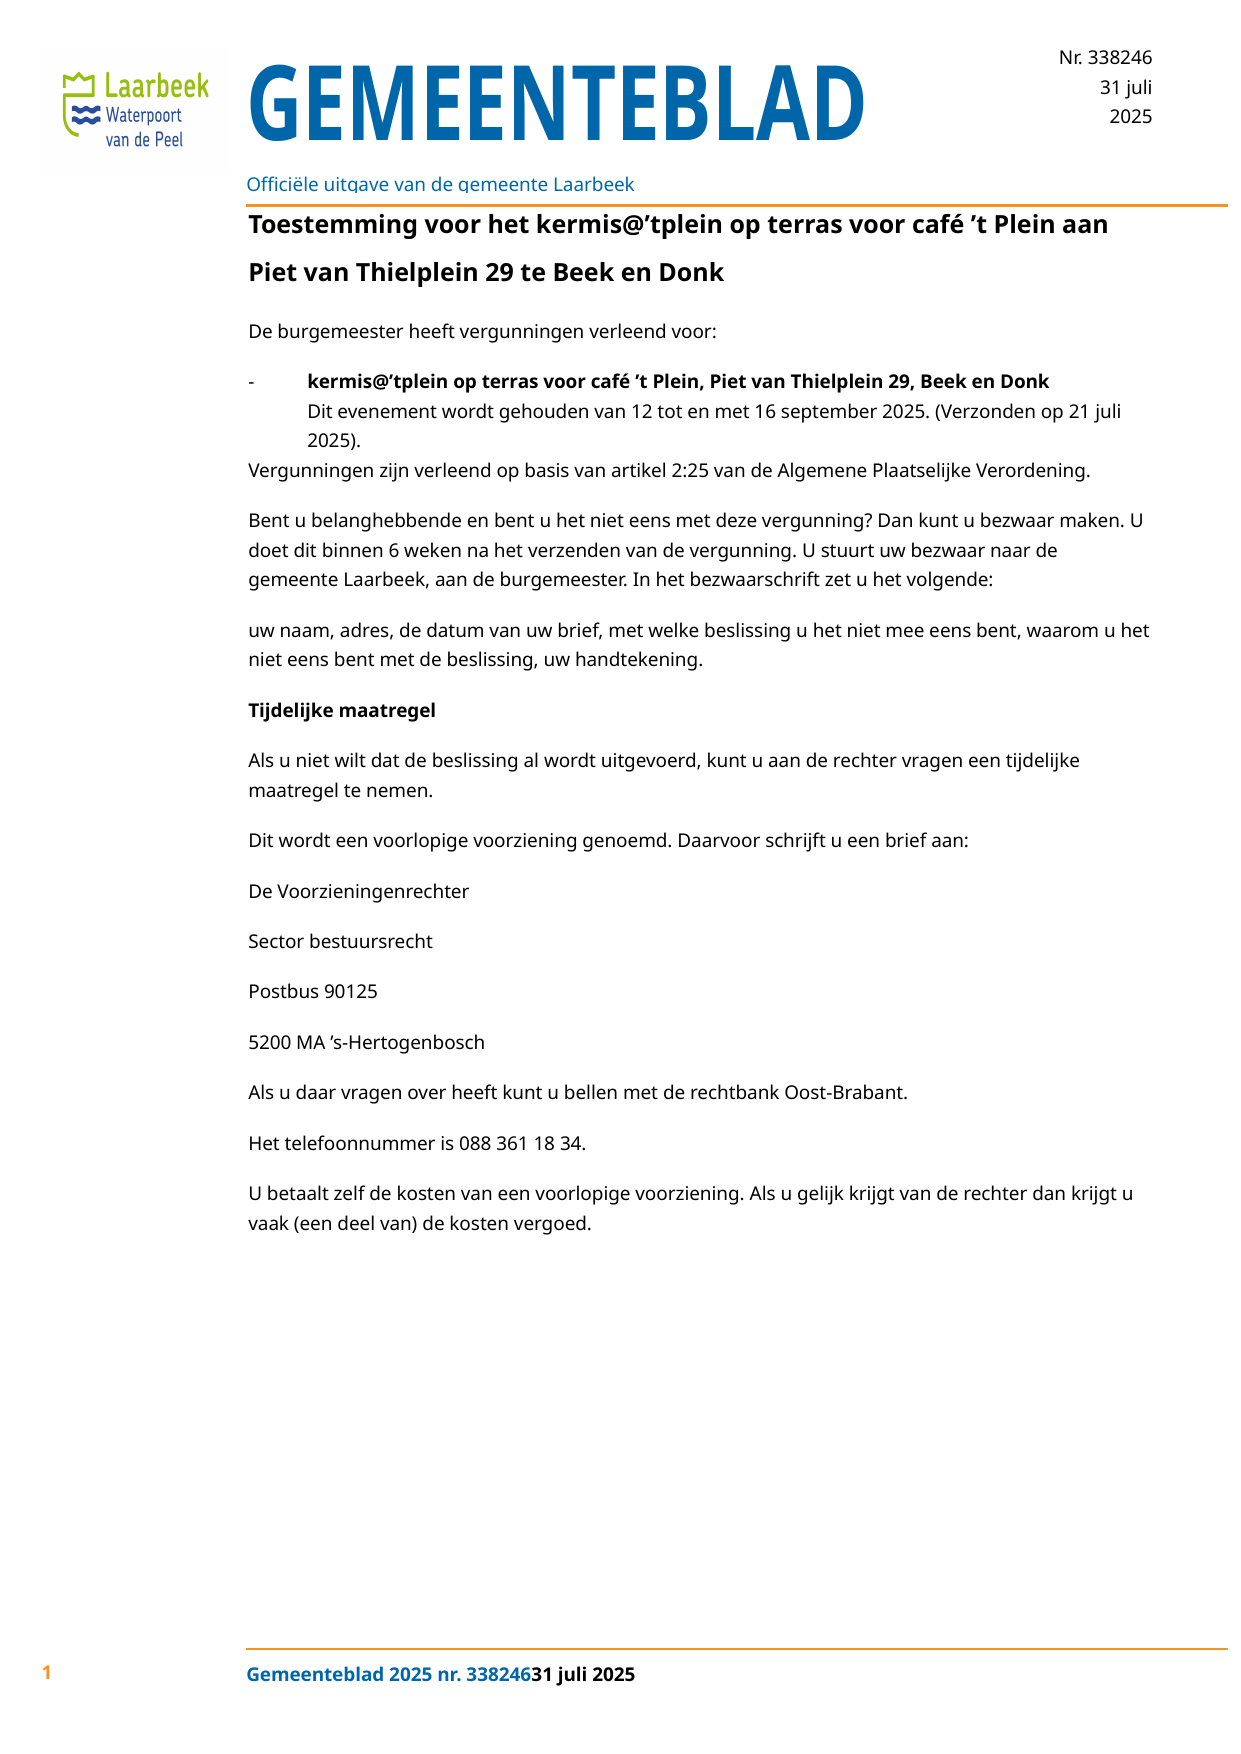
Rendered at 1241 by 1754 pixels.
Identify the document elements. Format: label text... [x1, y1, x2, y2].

text Dit wordt een voorlopige voorziening genoemd. Daarvoor schrijft u een brief aan: [248, 827, 1152, 853]
list kermis@’tplein op terras voor café ’t Plein, Piet van Thielplein 29, Beek en Donk [248, 368, 1152, 394]
picture [41, 47, 231, 172]
text U betaalt zelf de kosten van een voorlopige voorziening. Als u gelijk krijgt van de rechter dan krijgt u vaak (een deel van) de kosten vergoed. [248, 1180, 1152, 1236]
text Het telefoonnummer is 088 361 18 34. [248, 1130, 1152, 1156]
list Dit evenement wordt gehouden van 12 tot en met 16 september 2025. (Verzonden op 21 juli 2025). [248, 398, 1152, 453]
text 5200 MA ’s-Hertogenbosch [248, 1029, 1152, 1055]
text Als u daar vragen over heeft kunt u bellen met de rechtbank Oost-Brabant. [248, 1079, 1152, 1105]
text Vergunningen zijn verleend op basis van artikel 2:25 van de Algemene Plaatselijke Verordening. [248, 457, 1152, 483]
text Toestemming voor het kermis@’tplein op terras voor café ’t Plein aan Piet van Thielplein 29 te Beek en Donk [248, 207, 1152, 288]
text Bent u belanghebbende en bent u het niet eens met deze vergunning? Dan kunt u bezwaar maken. U doet dit binnen 6 weken na het verzenden van de vergunning. U stuurt uw bezwaar naar de gemeente Laarbeek, aan de burgemeester. In het bezwaarschrift zet u het volgende: [248, 507, 1152, 592]
text uw naam, adres, de datum van uw brief, met welke beslissing u het niet mee eens bent, waarom u het niet eens bent met de beslissing, uw handtekening. [248, 617, 1152, 672]
text Postbus 90125 [248, 979, 1152, 1004]
text Als u niet wilt dat de beslissing al wordt uitgevoerd, kunt u aan de rechter vragen een tijdelijke maatregel te nemen. [248, 747, 1152, 803]
text De burgemeester heeft vergunningen verleend voor: [248, 318, 1152, 344]
text Tijdelijke maatregel [248, 697, 1152, 723]
text De Voorzieningenrechter [248, 878, 1152, 904]
text Sector bestuursrecht [248, 928, 1152, 954]
